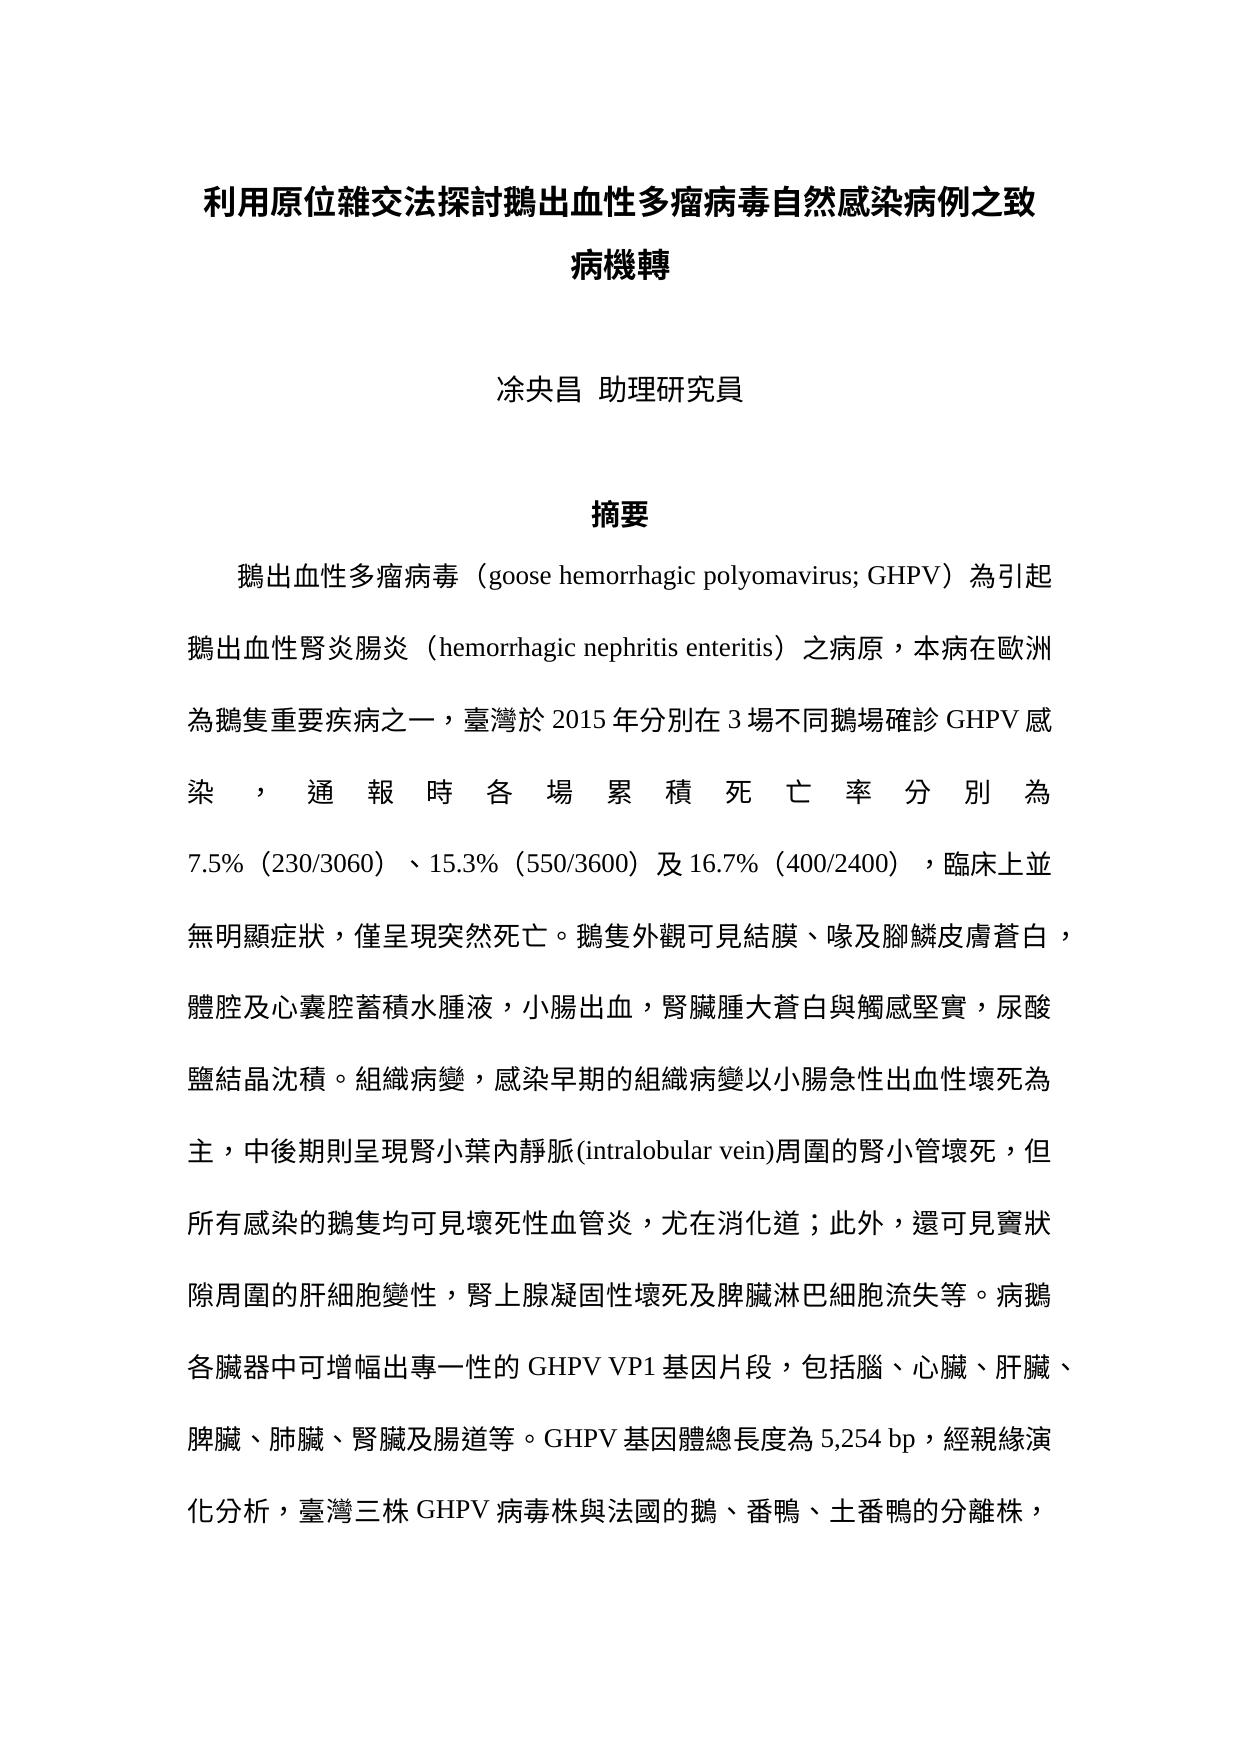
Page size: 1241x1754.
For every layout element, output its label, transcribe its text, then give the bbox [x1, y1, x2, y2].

text 凃央昌 助理研究員 [187, 346, 1053, 408]
text 利用原位雜交法探討鵝出血性多瘤病毒自然感染病例之致病機轉 [187, 158, 1053, 283]
text 鵝出血性多瘤病毒（goose hemorrhagic polyomavirus; GHPV）為引起鵝出血性腎炎腸炎（hemorrhagic nephritis enteritis）之病原，本病在歐洲為鵝隻重要疾病之一，臺灣於2015年分別在3場不同鵝場確診GHPV感染，通報時各場累積死亡率分別為7.5%（230/3060）、15.3%（550/3600）及16.7%（400/2400），臨床上並無明顯症狀，僅呈現突然死亡。鵝隻外觀可見結膜、喙及腳鱗皮膚蒼白，體腔及心囊腔蓄積水腫液，小腸出血，腎臟腫大蒼白與觸感堅實，尿酸鹽結晶沈積。組織病變，感染早期的組織病變以小腸急性出血性壞死為主，中後期則呈現腎小葉內靜脈(intralobular vein)周圍的腎小管壞死，但所有感染的鵝隻均可見壞死性血管炎，尤在消化道；此外，還可見竇狀隙周圍的肝細胞變性，腎上腺凝固性壞死及脾臟淋巴細胞流失等。病鵝各臟器中可增幅出專一性的GHPV VP1基因片段，包括腦、心臟、肝臟、脾臟、肺臟、腎臟及腸道等。GHPV基因體總長度為5,254 bp，經親緣演化分析，臺灣三株GHPV病毒株與法國的鵝、番鴨、土番鴨的分離株，德國的鵝分離株，匈牙利的鵝及中國的北京鴨分離株，核苷酸相似度均高達99%以上，顯示GHPV為一變異度極低之病毒。病毒核酸的訊號僅侷限於全身動脈、靜脈及微血管，包括腦、心、主動脈、肝、脾、肺、腎及消化道的血管內皮細胞細胞核等，而各臟器的實質細胞均無發現GHPV的陽性訊號，顯示該病毒僅於血管內皮細胞複製並造成壞死，進而引起循環障礙相關的病變。 [187, 533, 1053, 1530]
text 摘要 [187, 471, 1053, 533]
